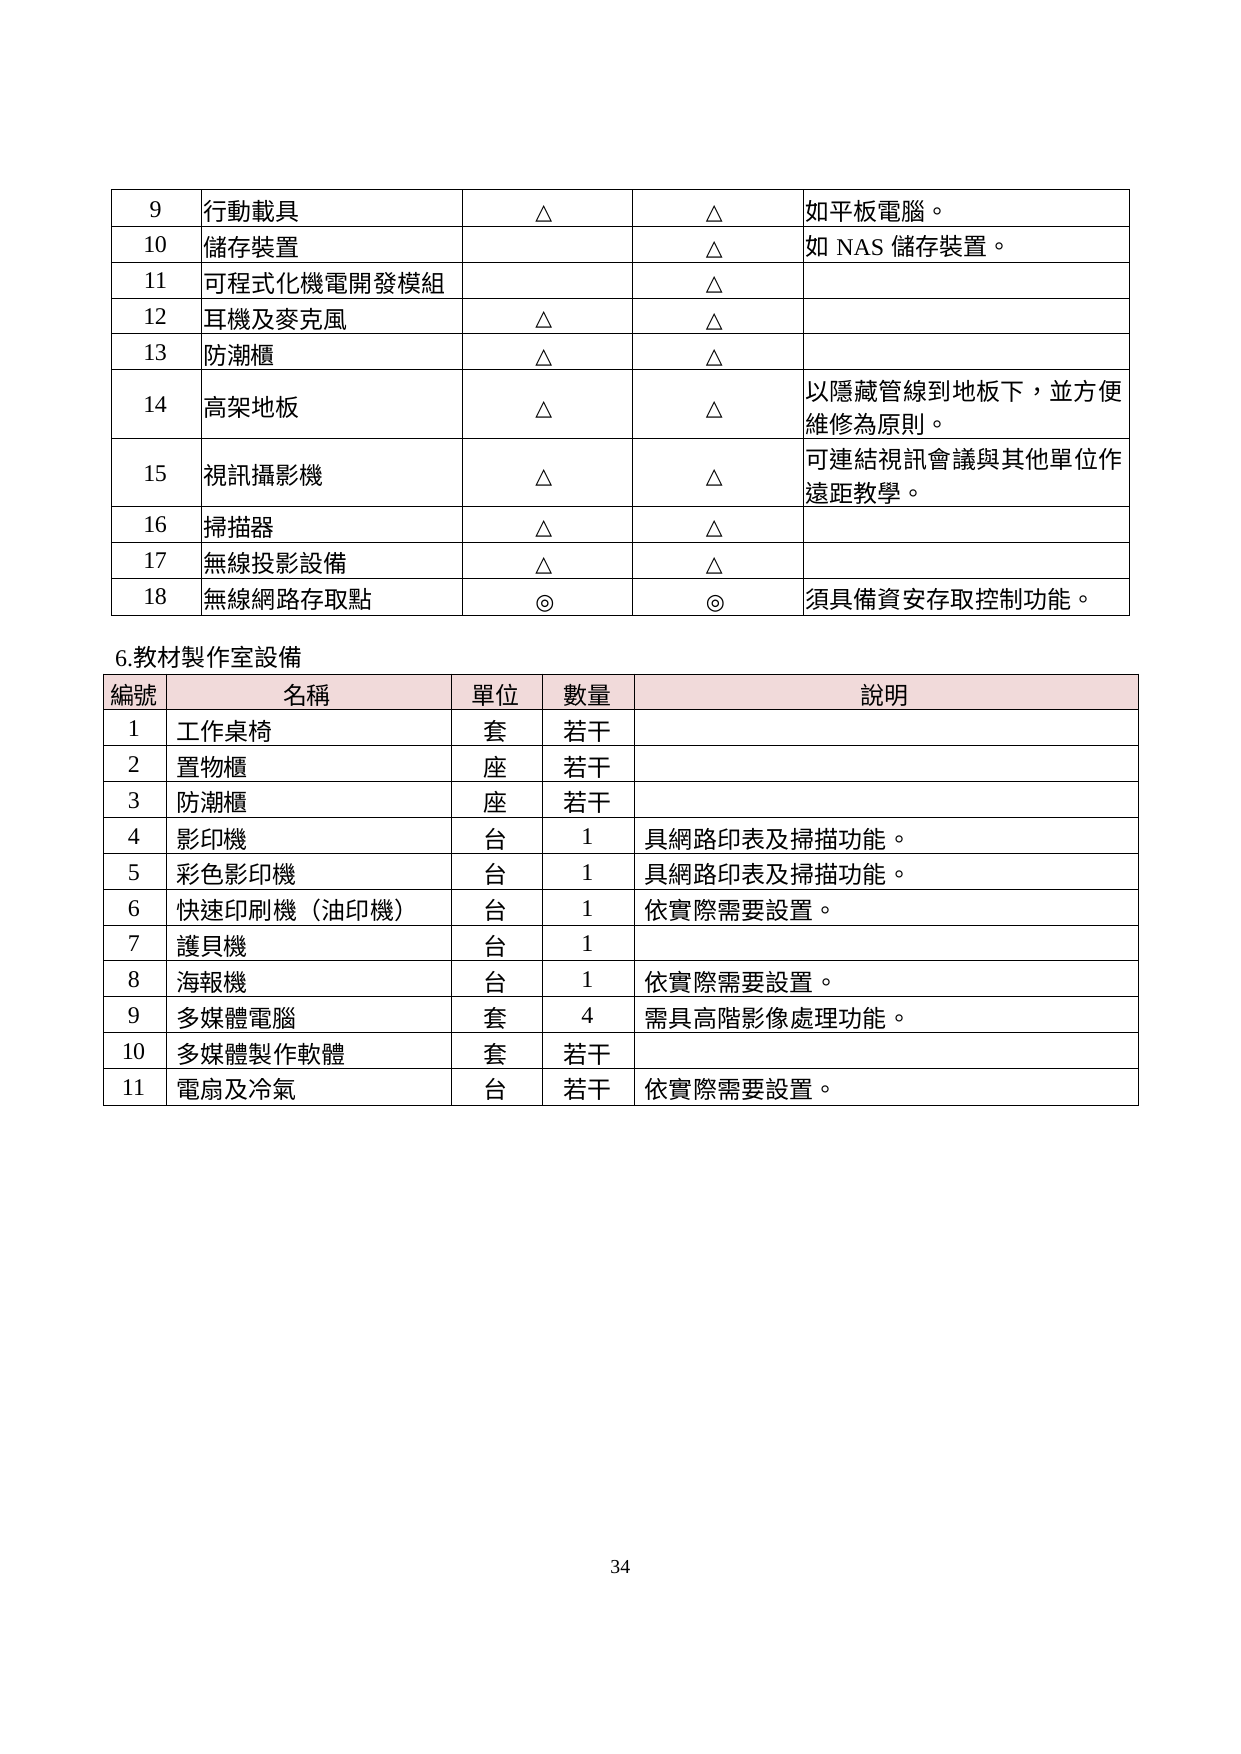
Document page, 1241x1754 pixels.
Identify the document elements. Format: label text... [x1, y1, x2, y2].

table_cell 如 NAS 儲存裝置。 [804, 227, 1129, 261]
table_cell 3 [104, 782, 166, 817]
table_header 說明 [635, 675, 1138, 709]
table_cell 海報機 [167, 961, 451, 996]
table_header △ [633, 190, 803, 226]
table_cell [635, 782, 1138, 817]
table_cell [635, 746, 1138, 781]
table_cell 10 [104, 1033, 166, 1068]
table_cell ◎ [633, 579, 803, 615]
table_cell 座 [452, 782, 542, 817]
table_cell △ [463, 507, 632, 542]
table_cell 快速印刷機（油印機） [167, 890, 451, 924]
table_cell 須具備資安存取控制功能。 [804, 579, 1129, 615]
table_cell 1 [543, 890, 634, 924]
table_cell △ [463, 334, 632, 369]
table_cell 可程式化機電開發模組 [202, 263, 462, 297]
table_cell 若干 [543, 1069, 634, 1105]
table_cell 具網路印表及掃描功能。 [635, 854, 1138, 889]
table_cell 高架地板 [202, 370, 462, 437]
table_cell △ [633, 543, 803, 577]
table_cell 13 [112, 334, 201, 369]
table_cell 8 [104, 961, 166, 996]
table_cell 無線投影設備 [202, 543, 462, 577]
table_cell 14 [112, 370, 201, 437]
table_header △ [463, 190, 632, 226]
table_cell 10 [112, 227, 201, 261]
table_cell [804, 299, 1129, 333]
table_cell 9 [104, 997, 166, 1032]
table_cell 影印機 [167, 818, 451, 853]
table_cell △ [633, 439, 803, 506]
table_cell 1 [543, 961, 634, 996]
table_cell 台 [452, 890, 542, 924]
table_cell 6 [104, 890, 166, 924]
table_cell △ [633, 507, 803, 542]
table_cell ◎ [463, 579, 632, 615]
table_header 單位 [452, 675, 542, 709]
table_cell 2 [104, 746, 166, 781]
table_cell 套 [452, 997, 542, 1032]
table_cell 護貝機 [167, 926, 451, 960]
table_cell 7 [104, 926, 166, 960]
table_cell 若干 [543, 746, 634, 781]
table_cell 依實際需要設置。 [635, 890, 1138, 924]
table_header 行動載具 [202, 190, 462, 226]
table_cell 台 [452, 926, 542, 960]
table_cell 依實際需要設置。 [635, 961, 1138, 996]
table_cell 掃描器 [202, 507, 462, 542]
table_cell [635, 926, 1138, 960]
table_header 編號 [104, 675, 166, 709]
table_cell 12 [112, 299, 201, 333]
table_cell 依實際需要設置。 [635, 1069, 1138, 1105]
table_cell △ [463, 299, 632, 333]
text 34 [610, 1555, 1240, 1577]
table_cell 1 [543, 854, 634, 889]
table_cell 套 [452, 1033, 542, 1068]
table_header 數量 [543, 675, 634, 709]
table_cell 電扇及冷氣 [167, 1069, 451, 1105]
table_cell 15 [112, 439, 201, 506]
table_cell 彩色影印機 [167, 854, 451, 889]
table_header 名稱 [167, 675, 451, 709]
table_cell 4 [104, 818, 166, 853]
table_cell [463, 227, 632, 261]
table_cell 防潮櫃 [202, 334, 462, 369]
table_cell 18 [112, 579, 201, 615]
text 6.教材製作室設備 [115, 641, 1240, 673]
table_cell 視訊攝影機 [202, 439, 462, 506]
table_cell [635, 1033, 1138, 1068]
table_cell △ [633, 370, 803, 437]
table_cell [804, 507, 1129, 542]
table_cell △ [633, 227, 803, 261]
table_cell 具網路印表及掃描功能。 [635, 818, 1138, 853]
table_cell 以隱藏管線到地板下，並方便 維修為原則。 [804, 370, 1129, 437]
table_cell [635, 710, 1138, 745]
table_cell 防潮櫃 [167, 782, 451, 817]
table_cell [804, 543, 1129, 577]
table_cell 台 [452, 854, 542, 889]
table_cell △ [633, 299, 803, 333]
table_cell 1 [543, 818, 634, 853]
table_cell 置物櫃 [167, 746, 451, 781]
table_cell 套 [452, 710, 542, 745]
table_cell [804, 334, 1129, 369]
table_cell △ [463, 439, 632, 506]
table_cell 無線網路存取點 [202, 579, 462, 615]
table_cell 17 [112, 543, 201, 577]
table_cell 4 [543, 997, 634, 1032]
table_header 9 [112, 190, 201, 226]
table_cell 1 [104, 710, 166, 745]
table_cell 1 [543, 926, 634, 960]
table_cell 台 [452, 1069, 542, 1105]
table_cell [804, 263, 1129, 297]
table_cell 11 [104, 1069, 166, 1105]
table_cell △ [463, 543, 632, 577]
table_cell 11 [112, 263, 201, 297]
table_cell 台 [452, 818, 542, 853]
table_cell 工作桌椅 [167, 710, 451, 745]
table_cell 16 [112, 507, 201, 542]
table_cell 儲存裝置 [202, 227, 462, 261]
table_cell 座 [452, 746, 542, 781]
table_cell 5 [104, 854, 166, 889]
table_cell 若干 [543, 1033, 634, 1068]
table_cell △ [463, 370, 632, 437]
table_cell △ [633, 263, 803, 297]
table_header 如平板電腦。 [804, 190, 1129, 226]
table_cell △ [633, 334, 803, 369]
table_cell 耳機及麥克風 [202, 299, 462, 333]
table_cell 多媒體電腦 [167, 997, 451, 1032]
table_cell 需具高階影像處理功能。 [635, 997, 1138, 1032]
table_cell 若干 [543, 710, 634, 745]
table_cell 若干 [543, 782, 634, 817]
table_cell 台 [452, 961, 542, 996]
table_cell [463, 263, 632, 297]
table_cell 可連結視訊會議與其他單位作 遠距教學。 [804, 439, 1129, 506]
table_cell 多媒體製作軟體 [167, 1033, 451, 1068]
